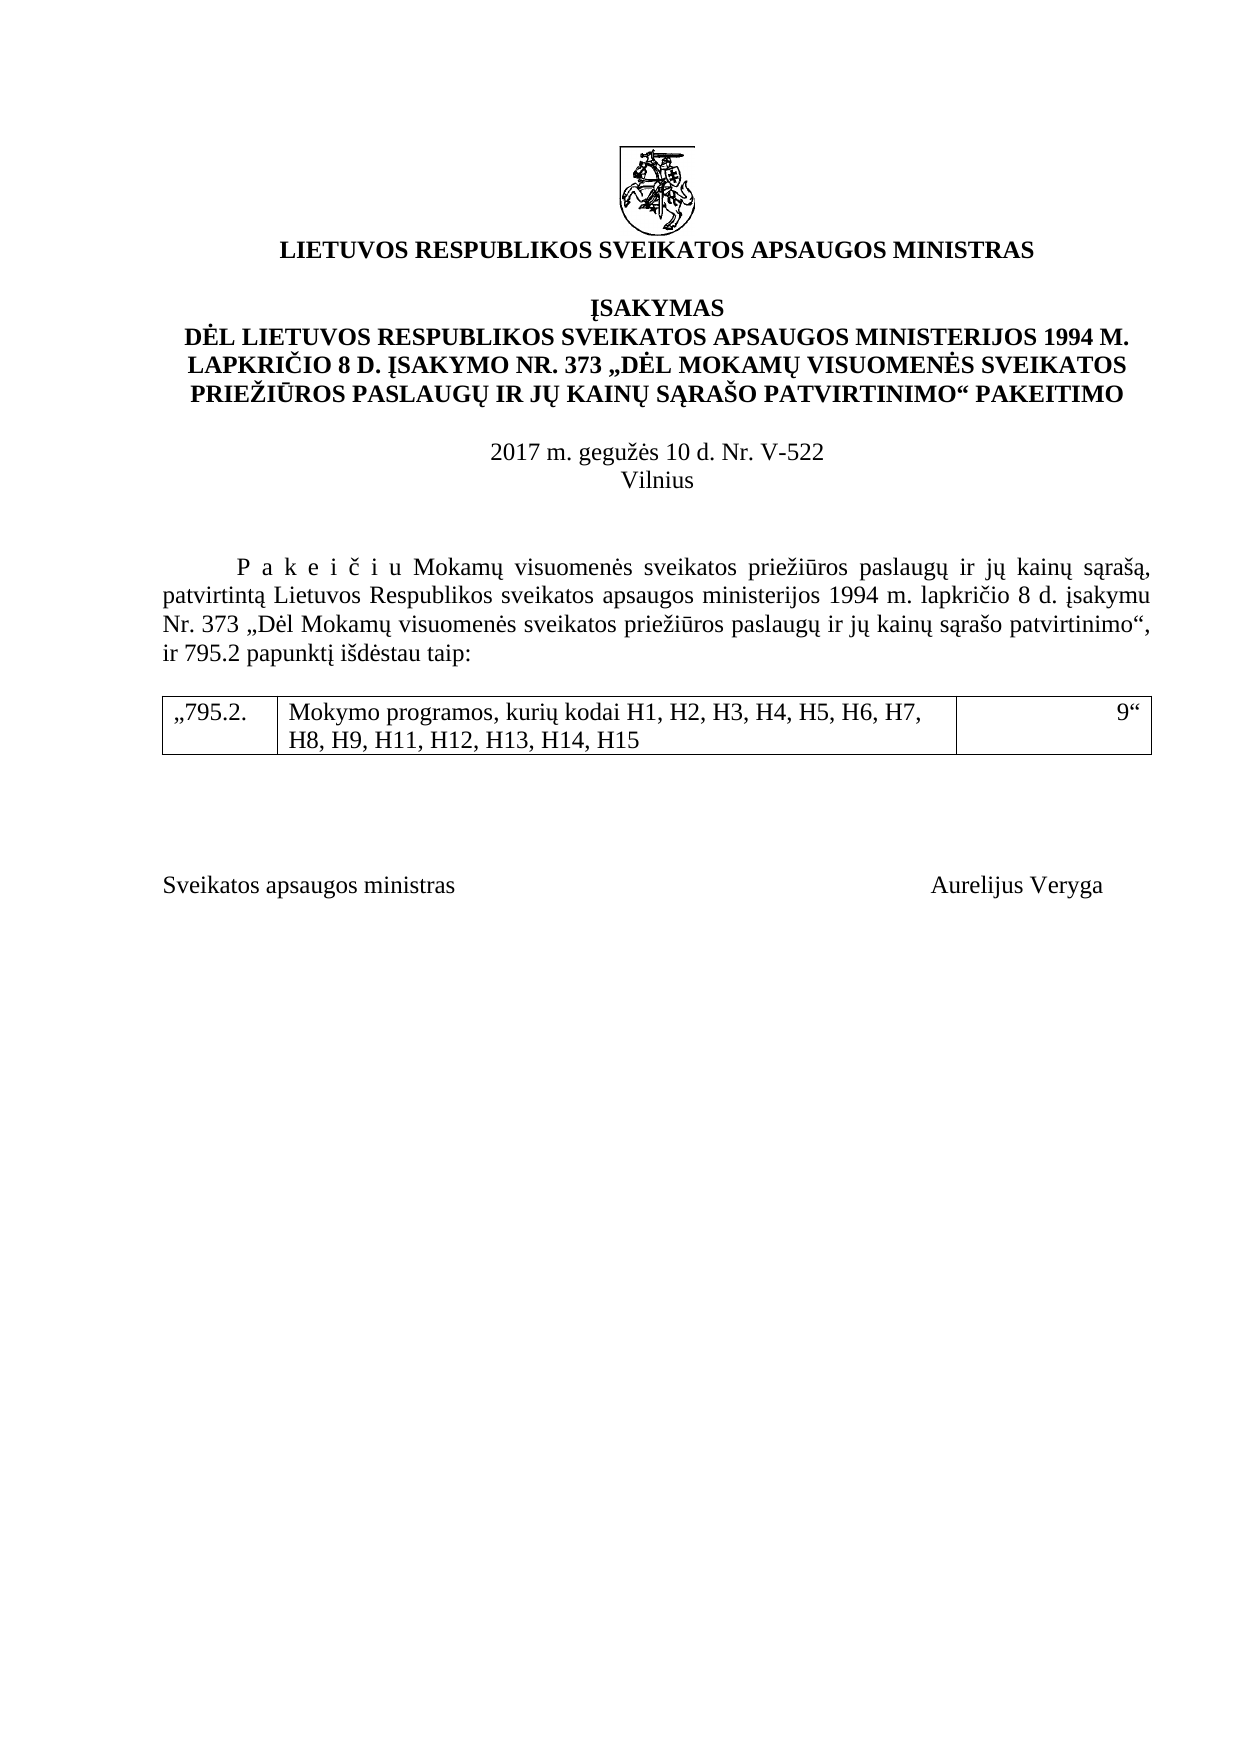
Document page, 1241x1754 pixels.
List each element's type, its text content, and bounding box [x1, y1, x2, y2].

table_header Mokymo programos, kurių kodai H1, H2, H3, H4, H5, H6, H7, H8, H9, H11, H12, H13, H14, H15 [278, 697, 956, 754]
table_header 9“ [957, 697, 1151, 754]
text DĖL LIETUVOS RESPUBLIKOS SVEIKATOS APSAUGOS MINISTERIJOS 1994 M. LAPKRIČIO 8 D. ĮSAKYMO NR. 373 „DĖL MOKAMŲ VISUOMENĖS SVEIKATOS PRIEŽIŪROS PASLAUGŲ IR JŲ KAINŲ SĄRAŠO PATVIRTINIMO“ PAKEITIMO [162, 322, 1152, 408]
table_header „795.2. [163, 697, 277, 754]
text ĮSAKYMAS [162, 293, 1152, 322]
text Vilnius [162, 466, 1152, 494]
text 2017 m. gegužės 10 d. Nr. V-522 [162, 437, 1152, 466]
text Sveikatos apsaugos ministras Aurelijus Veryga [162, 870, 1152, 899]
text P a k e i č i u Mokamų visuomenės sveikatos priežiūros paslaugų ir jų kainų sąrašą, patvirtintą Lietuvos Respublikos sveikatos apsaugos ministerijos 1994 m. lapkričio 8 d. įsakymu Nr. 373 „Dėl Mokamų visuomenės sveikatos priežiūros paslaugų ir jų kainų sąrašo patvirtinimo“, ir 795.2 papunktį išdėstau taip: [162, 552, 1152, 667]
text LIETUVOS RESPUBLIKOS SVEIKATOS APSAUGOS MINISTRAS [162, 236, 1152, 264]
